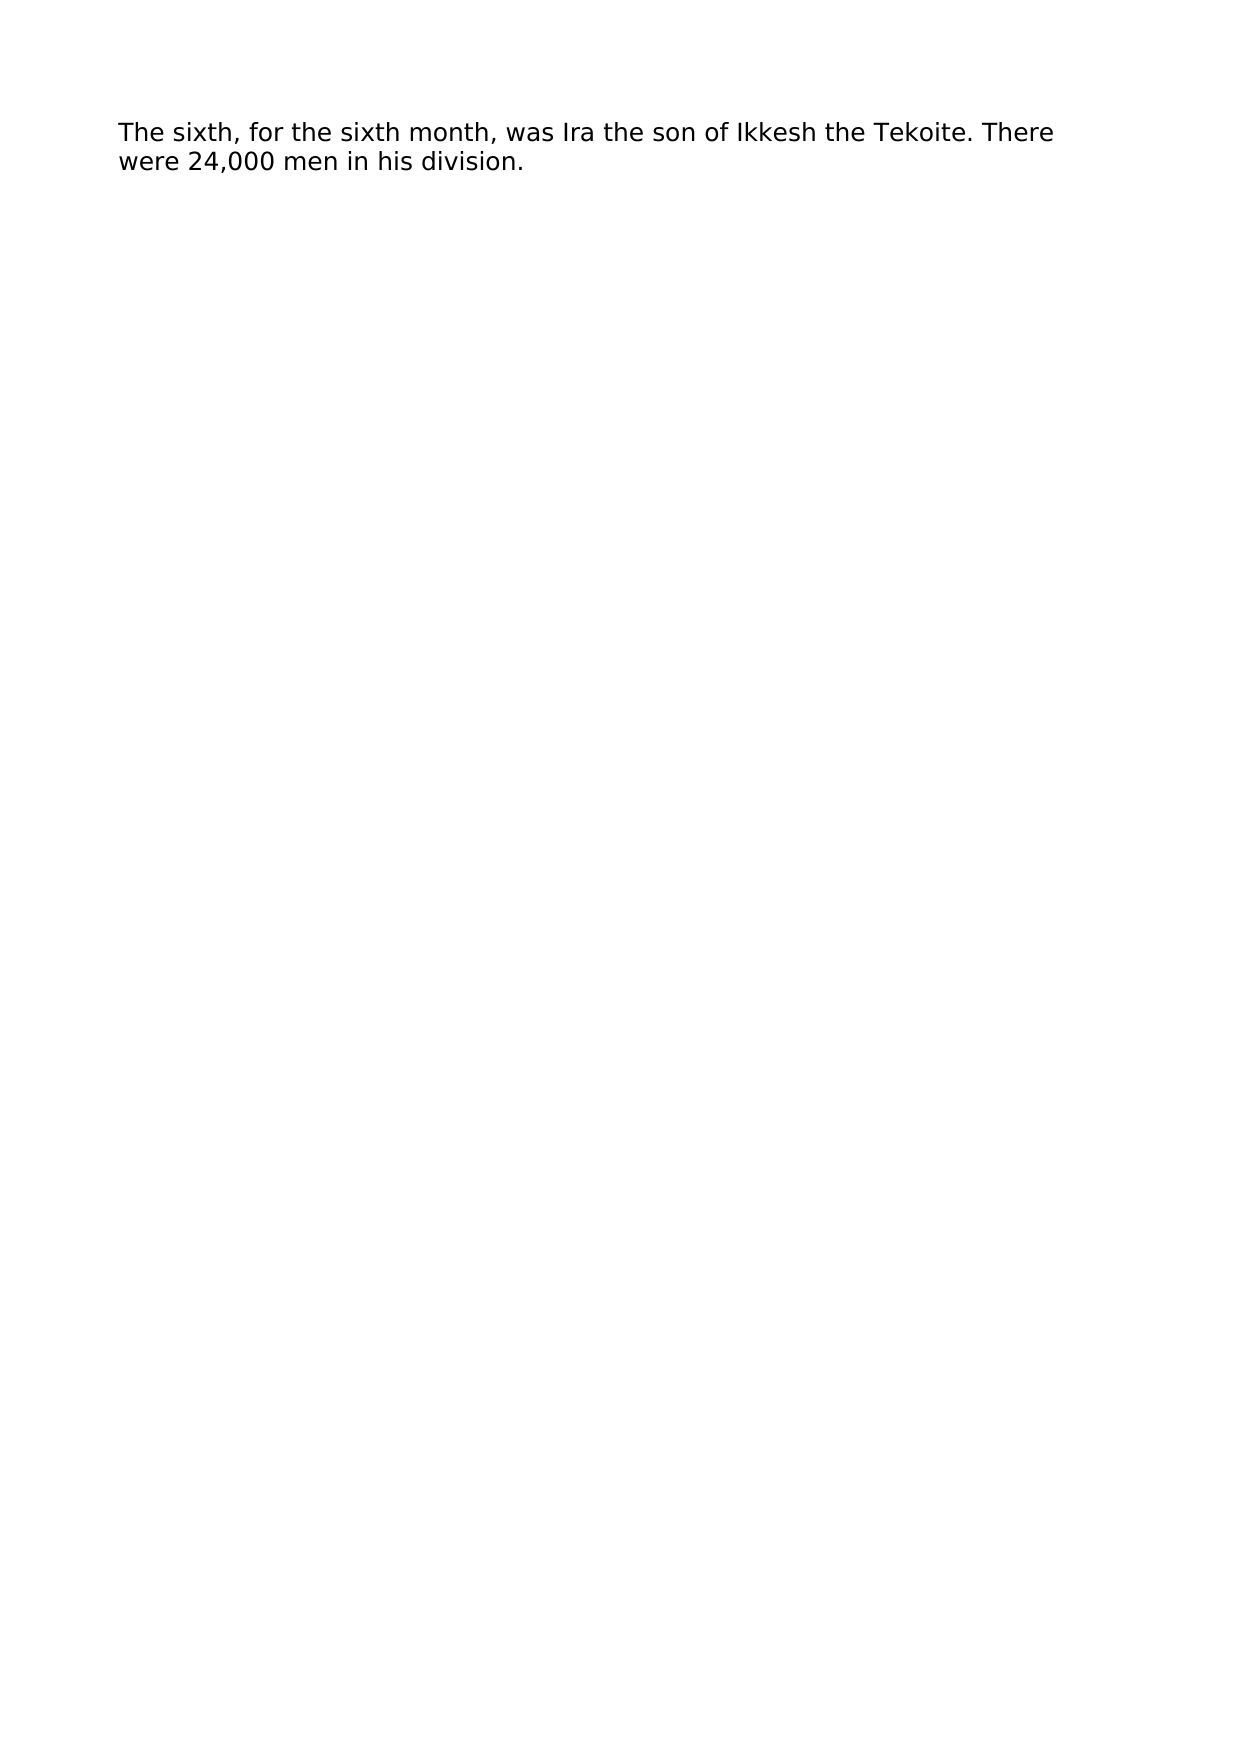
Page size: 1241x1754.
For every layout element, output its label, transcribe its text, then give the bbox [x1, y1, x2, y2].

text The sixth, for the sixth month, was Ira the son of Ikkesh the Tekoite. There were 24,000 men in his division. [118, 118, 1122, 176]
